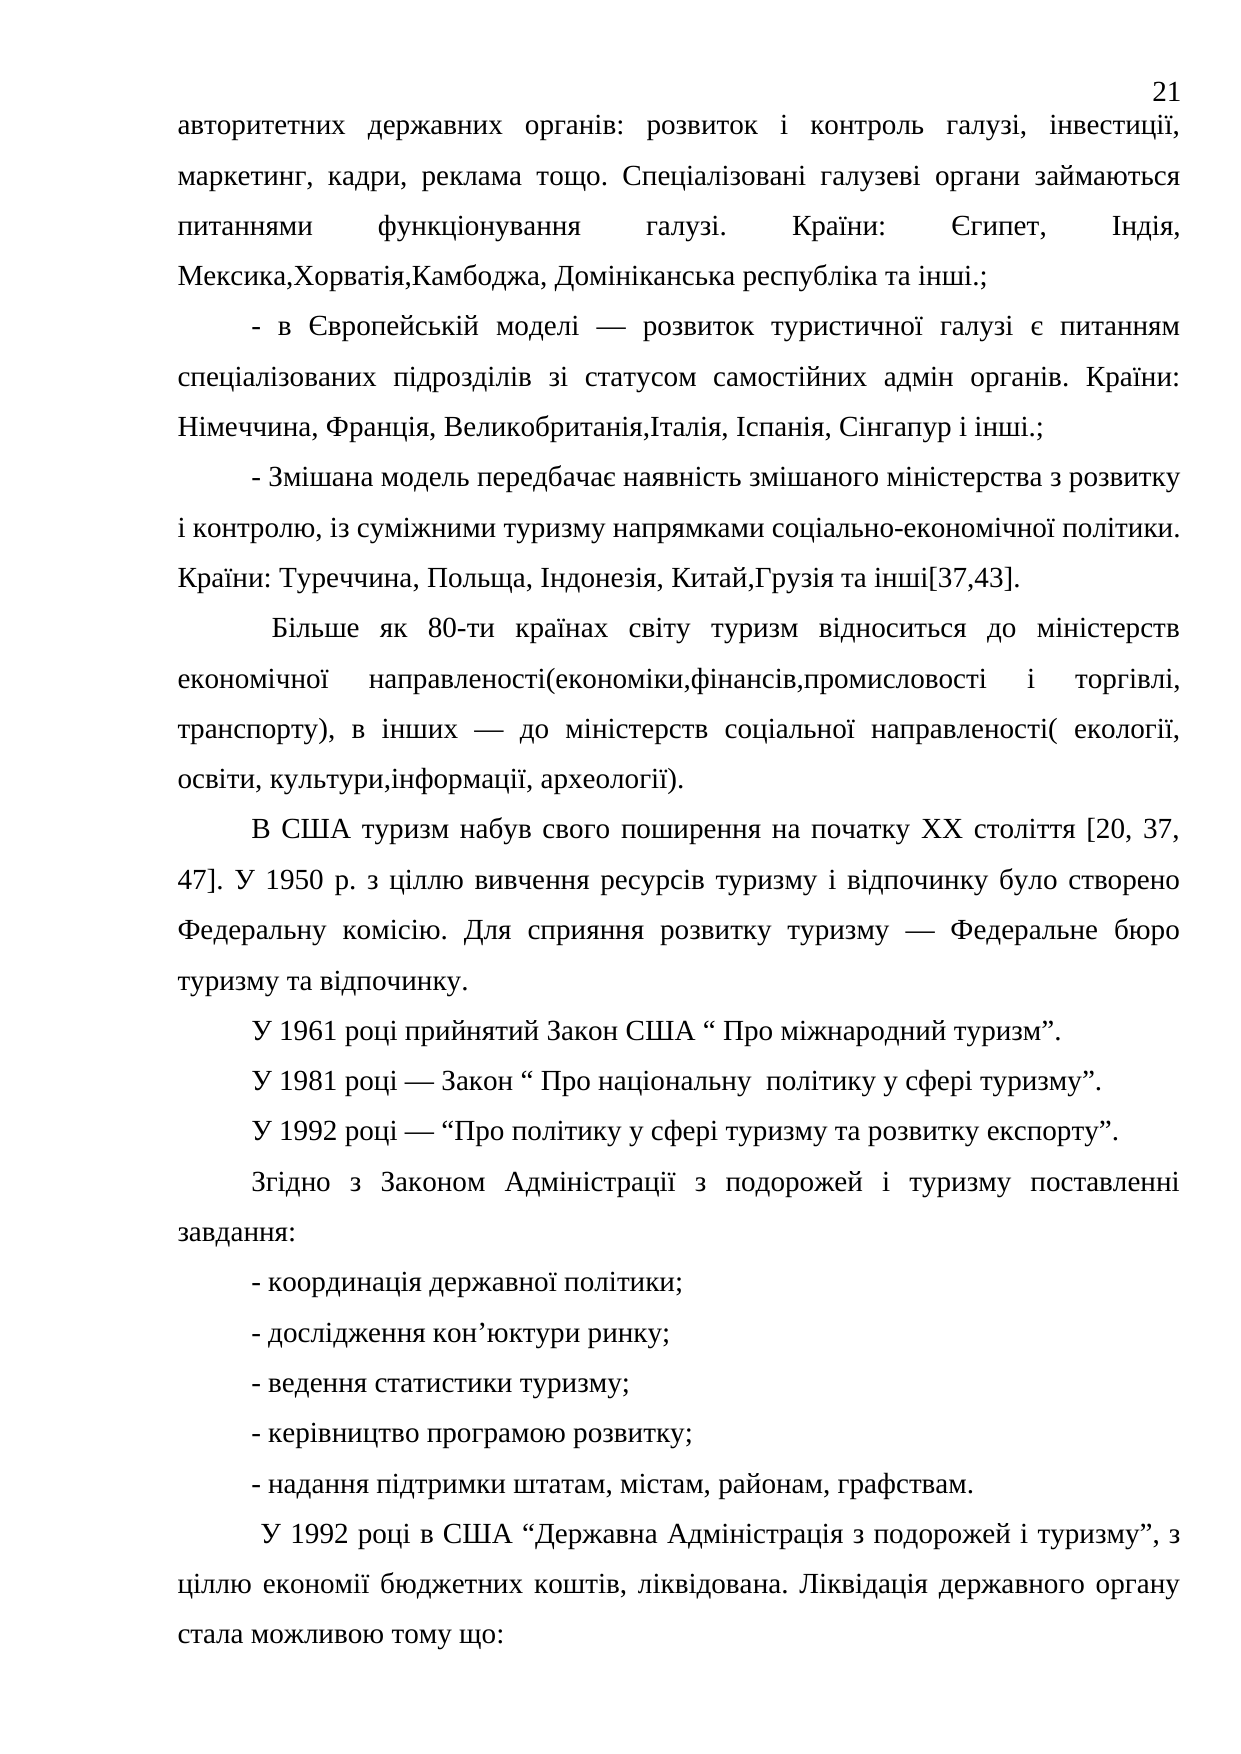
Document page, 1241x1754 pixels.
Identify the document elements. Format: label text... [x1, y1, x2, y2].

text У 1981 році — Закон “ Про національну політику у сфері туризму”. [177, 1063, 1181, 1097]
text - керівництво програмою розвитку; [177, 1415, 1181, 1449]
text Згідно з Законом Адміністрації з подорожей і туризму поставленні завдання: [177, 1164, 1181, 1248]
text У 1961 році прийнятий Закон США “ Про міжнародний туризм”. [177, 1013, 1181, 1046]
text Більше як 80-ти країнах світу туризм відноситься до міністерств економічної направленості(економіки,фінансів,промисловості і торгівлі, транспорту), в інших — до міністерств соціальної направленості( екології, освіти, культури,інформації, археології). [177, 610, 1181, 795]
text - координація державної політики; [177, 1264, 1181, 1298]
text У 1992 році в США “Державна Адміністрація з подорожей і туризму”, з ціллю економії бюджетних коштів, ліквідована. Ліквідація державного органу стала можливою тому що: [177, 1516, 1181, 1650]
text - надання підтримки штатам, містам, районам, графствам. [177, 1466, 1181, 1499]
text - ведення статистики туризму; [177, 1365, 1181, 1399]
text В США туризм набув свого поширення на початку XX століття [20, 37, 47]. У 1950 р. з ціллю вивчення ресурсів туризму і відпочинку було створено Федеральну комісію. Для сприяння розвитку туризму — Федеральне бюро туризму та відпочинку. [177, 812, 1181, 996]
text - в Європейській моделі — розвиток туристичної галузі є питанням спеціалізованих підрозділів зі статусом самостійних адмін органів. Країни: Німеччина, Франція, Великобританія,Італія, Іспанія, Сінгапур і інші.; [177, 308, 1181, 443]
text авторитетних державних органів: розвиток і контроль галузі, інвестиції, маркетинг, кадри, реклама тощо. Спеціалізовані галузеві органи займаються питаннями функціонування галузі. Країни: Єгипет, Індія, Мексика,Хорватія,Камбоджа, Домініканська республіка та інші.; [177, 107, 1181, 292]
text - дослідження кон’юктури ринку; [177, 1315, 1181, 1348]
text - Змішана модель передбачає наявність змішаного міністерства з розвитку і контролю, із суміжними туризму напрямками соціально-економічної політики. Країни: Туреччина, Польща, Індонезія, Китай,Грузія та інші[37,43]. [177, 459, 1181, 594]
text У 1992 році — “Про політику у сфері туризму та розвитку експорту”. [177, 1113, 1181, 1147]
